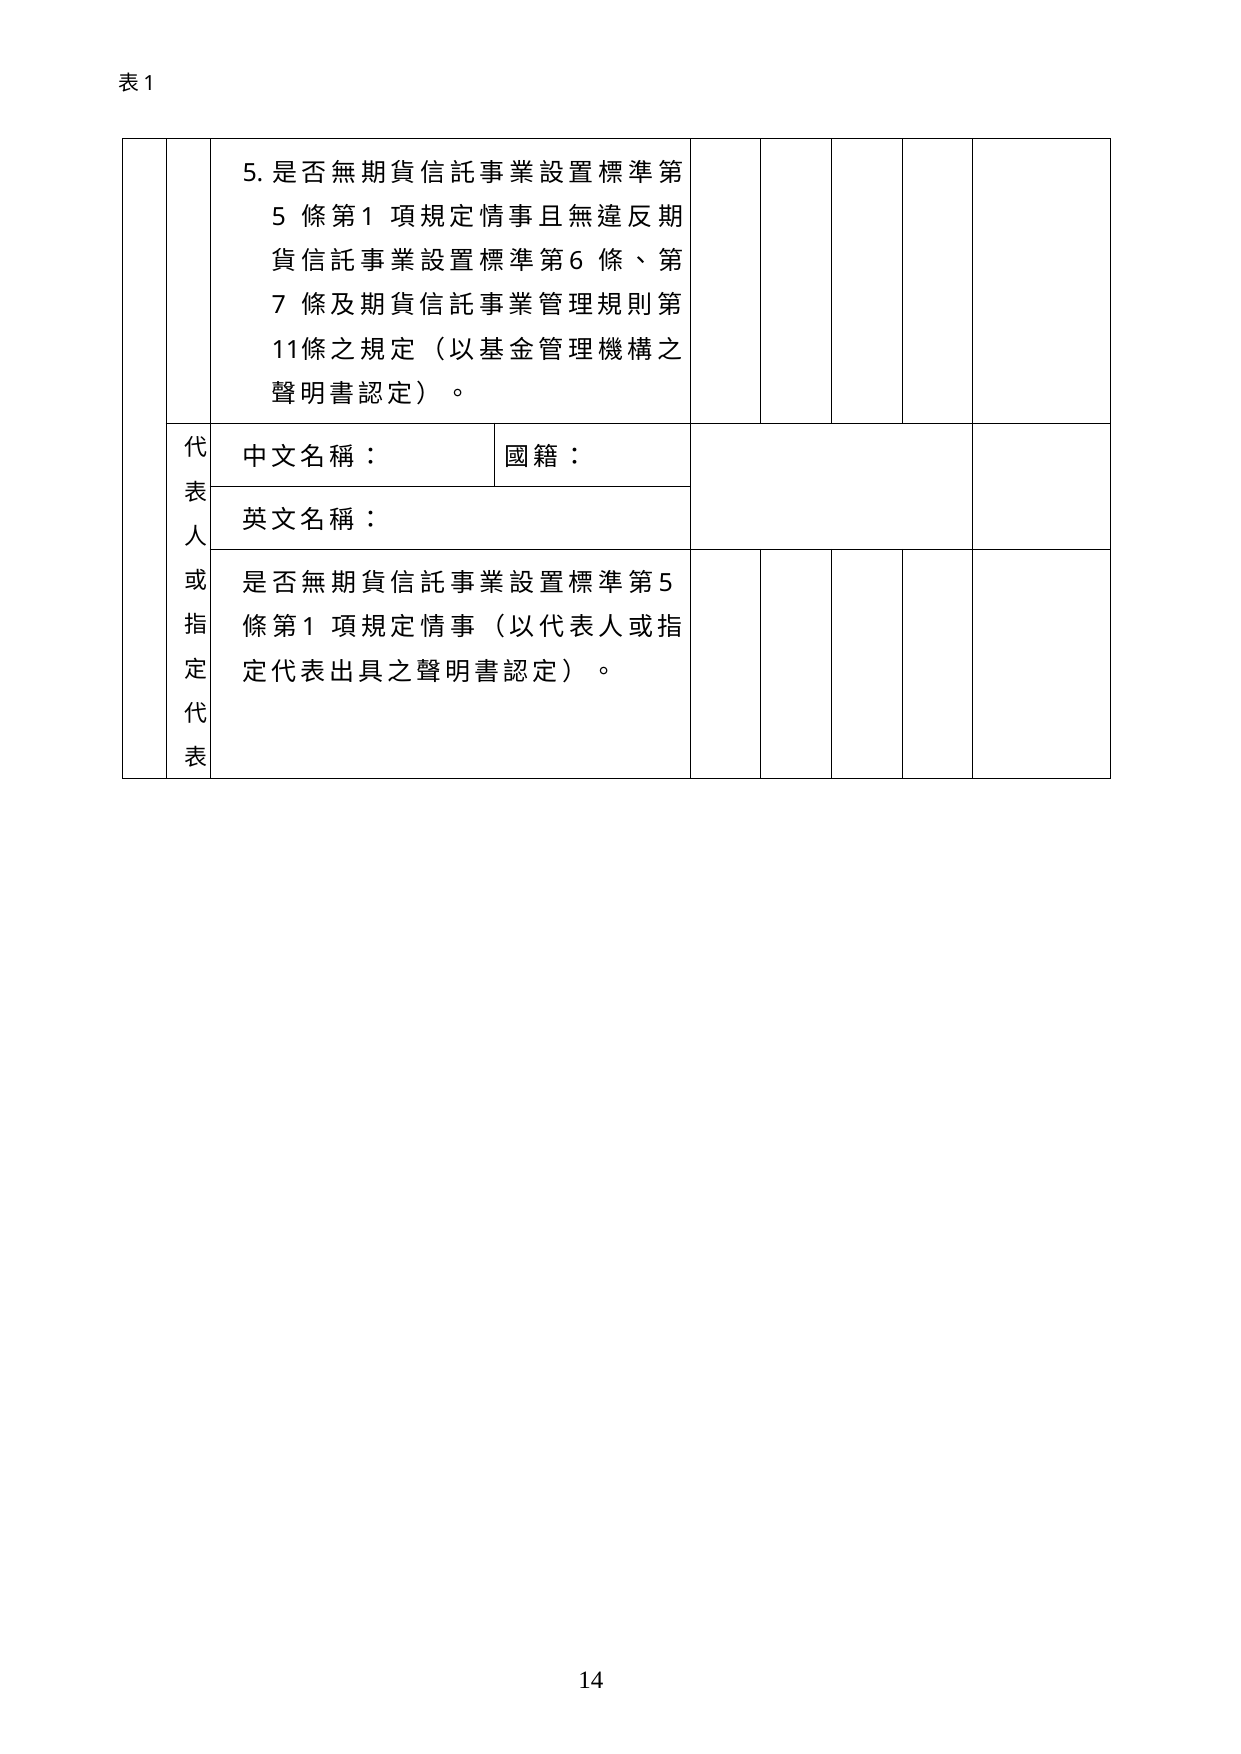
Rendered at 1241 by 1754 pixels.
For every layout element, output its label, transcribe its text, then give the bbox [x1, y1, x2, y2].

table_cell [903, 550, 972, 778]
table_cell 英文名稱： [211, 487, 690, 549]
table_cell [973, 424, 1110, 549]
table_cell [167, 139, 210, 423]
table_cell 國籍： [495, 424, 690, 486]
table_cell 是否無期貨信託事業設置標準第5條第1項規定情事（以代表人或指定代表出具之聲明書認定）。 [211, 550, 690, 778]
table_cell [832, 139, 902, 423]
table_cell [761, 550, 831, 778]
table_cell [123, 139, 166, 778]
table_cell [691, 139, 760, 423]
table_cell 中文名稱： [211, 424, 494, 486]
table_cell [832, 550, 902, 778]
table_cell [903, 139, 972, 423]
table_cell [691, 424, 972, 549]
table_cell [973, 550, 1110, 778]
table_cell 5.是否無期貨信託事業設置標準第5條第1項規定情事且無違反期貨信託事業設置標準第6條、第7條及期貨信託事業管理規則第11條之規定（以基金管理機構之聲明書認定）。 [211, 139, 690, 423]
table_cell [691, 550, 760, 778]
table_cell 代表人或指定代表 [167, 424, 210, 778]
table_cell [761, 139, 831, 423]
table_cell [973, 139, 1110, 423]
